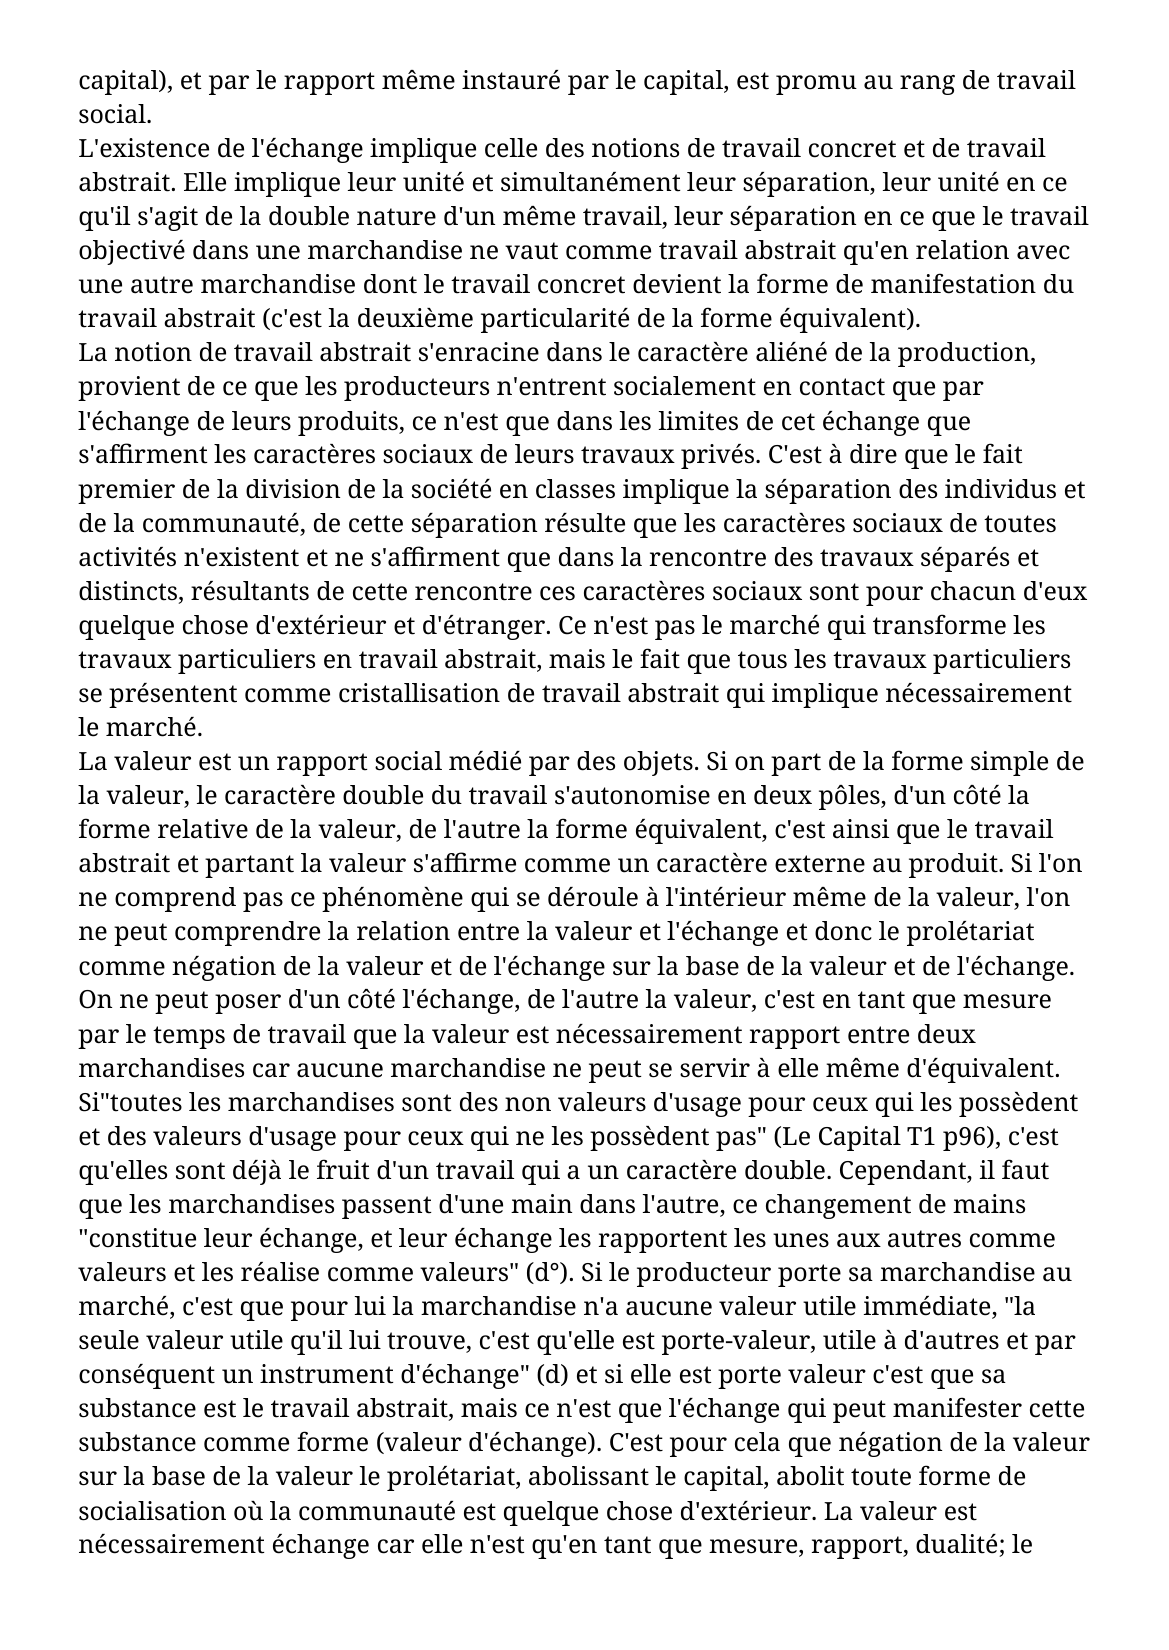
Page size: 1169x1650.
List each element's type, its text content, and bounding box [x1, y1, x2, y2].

text capital), et par le rapport même instauré par le capital, est promu au rang de travail social. [78, 62, 1091, 131]
text L'existence de l'échange implique celle des notions de travail concret et de travail abstrait. Elle implique leur unité et simultanément leur séparation, leur unité en ce qu'il s'agit de la double nature d'un même travail, leur séparation en ce que le travail objectivé dans une marchandise ne vaut comme travail abstrait qu'en relation avec une autre marchandise dont le travail concret devient la forme de manifestation du travail abstrait (c'est la deuxième particularité de la forme équivalent). [922, 131, 1091, 335]
text La valeur est un rapport social médié par des objets. Si on part de la forme simple de la valeur, le caractère double du travail s'autonomise en deux pôles, d'un côté la forme relative de la valeur, de l'autre la forme équivalent, c'est ainsi que le travail abstrait et partant la valeur s'affirme comme un caractère externe au produit. Si l'on ne comprend pas ce phénomène qui se déroule à l'intérieur même de la valeur, l'on ne peut comprendre la relation entre la valeur et l'échange et donc le prolétariat comme négation de la valeur et de l'échange sur la base de la valeur et de l'échange. On ne peut poser d'un côté l'échange, de l'autre la valeur, c'est en tant que mesure par le temps de travail que la valeur est nécessairement rapport entre deux marchandises car aucune marchandise ne peut se servir à elle même d'équivalent. Si"toutes les marchandises sont des non valeurs d'usage pour ceux qui les possèdent et des valeurs d'usage pour ceux qui ne les possèdent pas" (Le Capital T1 p96), c'est qu'elles sont déjà le fruit d'un travail qui a un caractère double. Cependant, il faut que les marchandises passent d'une main dans l'autre, ce changement de mains "constitue leur échange, et leur échange les rapportent les unes aux autres comme valeurs et les réalise comme valeurs" (d°). Si le producteur porte sa marchandise au marché, c'est que pour lui la marchandise n'a aucune valeur utile immédiate, "la seule valeur utile qu'il lui trouve, c'est qu'elle est porte-valeur, utile à d'autres et par conséquent un instrument d'échange" (d) et si elle est porte valeur c'est que sa substance est le travail abstrait, mais ce n'est que l'échange qui peut manifester cette substance comme forme (valeur d'échange). C'est pour cela que négation de la valeur sur la base de la valeur le prolétariat, abolissant le capital, abolit toute forme de socialisation où la communauté est quelque chose d'extérieur. La valeur est nécessairement échange car elle n'est qu'en tant que mesure, rapport, dualité; le double caractère de la marchandise et du travail doit apparaître comme le rapport de deux marchandises. C'est dans la forme monnaie de la valeur que cela apparait le plus clairement. Au travers de l'échange, c'est l'extranéisation nécessaire du caractère valeur de la marchandise qui vient s'opposer au producteur, et cela parce que le producteur a produit pour le marché, parce que sa marchandise n'est dans ses mains qu'un équivalent, parce qu'elle n'est déjà pour lui que porte-valeur, selon l'expression de Marx. La double nature du travail contient comme le développement de sa propre essence, le marché et la confrontation des marchandises. L'activité particulière pour s'affirmer comme travail abstrait général, doit prouver par l'échange sa double nature interne, doit se présenter à elle comme rapport avec une autre activité, c'est à dire comme rapport de deux marchandises. Dans le rapport de deux marchandises, des deux côtés il y a unité de valeur d'usage et de valeur d'échange, mais pour que la marchandise passe d'une forme dans l'autre il faut qu'elle rencontre une autre marchandise: "tout changement de forme d'une marchandise s'effectue par l'échange de deux marchandises" (d p113). C'est une caractéristique nécessaire, interne, de la valeur comprise comme inhérente à la marchandise elle même et à la double nature du travail, qui est à l'origine de ce qu'elle ne peut être que comme rapport de deux marchandises:les contradictions que recèle la marchandise, de valeur usuelle et valeur échangeable, de travail privé qui doit se présenter comme travail social, de travail concret qui ne vaut que comme travail abstrait;ces contradictions immanentes à la nature de la marchandise acquièrent dans la circulation leur forme de mouvement (cf d p122). De cela il résulte qu'aucun travail immédiat (même s'il est déjà en lui même, de par l'indépendance des producteurs, travail double) ne peut en dehors de la confrontation avec un autre travail immédiat se poser comme travail social moyen, travail abstrait. [78, 744, 1091, 1425]
text La notion de travail abstrait s'enracine dans le caractère aliéné de la production, provient de ce que les producteurs n'entrent socialement en contact que par l'échange de leurs produits, ce n'est que dans les limites de cet échange que s'affirment les caractères sociaux de leurs travaux privés. C'est à dire que le fait premier de la division de la société en classes implique la séparation des individus et de la communauté, de cette séparation résulte que les caractères sociaux de toutes activités n'existent et ne s'affirment que dans la rencontre des travaux séparés et distincts, résultants de cette rencontre ces caractères sociaux sont pour chacun d'eux quelque chose d'extérieur et d'étranger. Ce n'est pas le marché qui transforme les travaux particuliers en travail abstrait, mais le fait que tous les travaux particuliers se présentent comme cristallisation de travail abstrait qui implique nécessairement le marché. [78, 335, 1091, 744]
